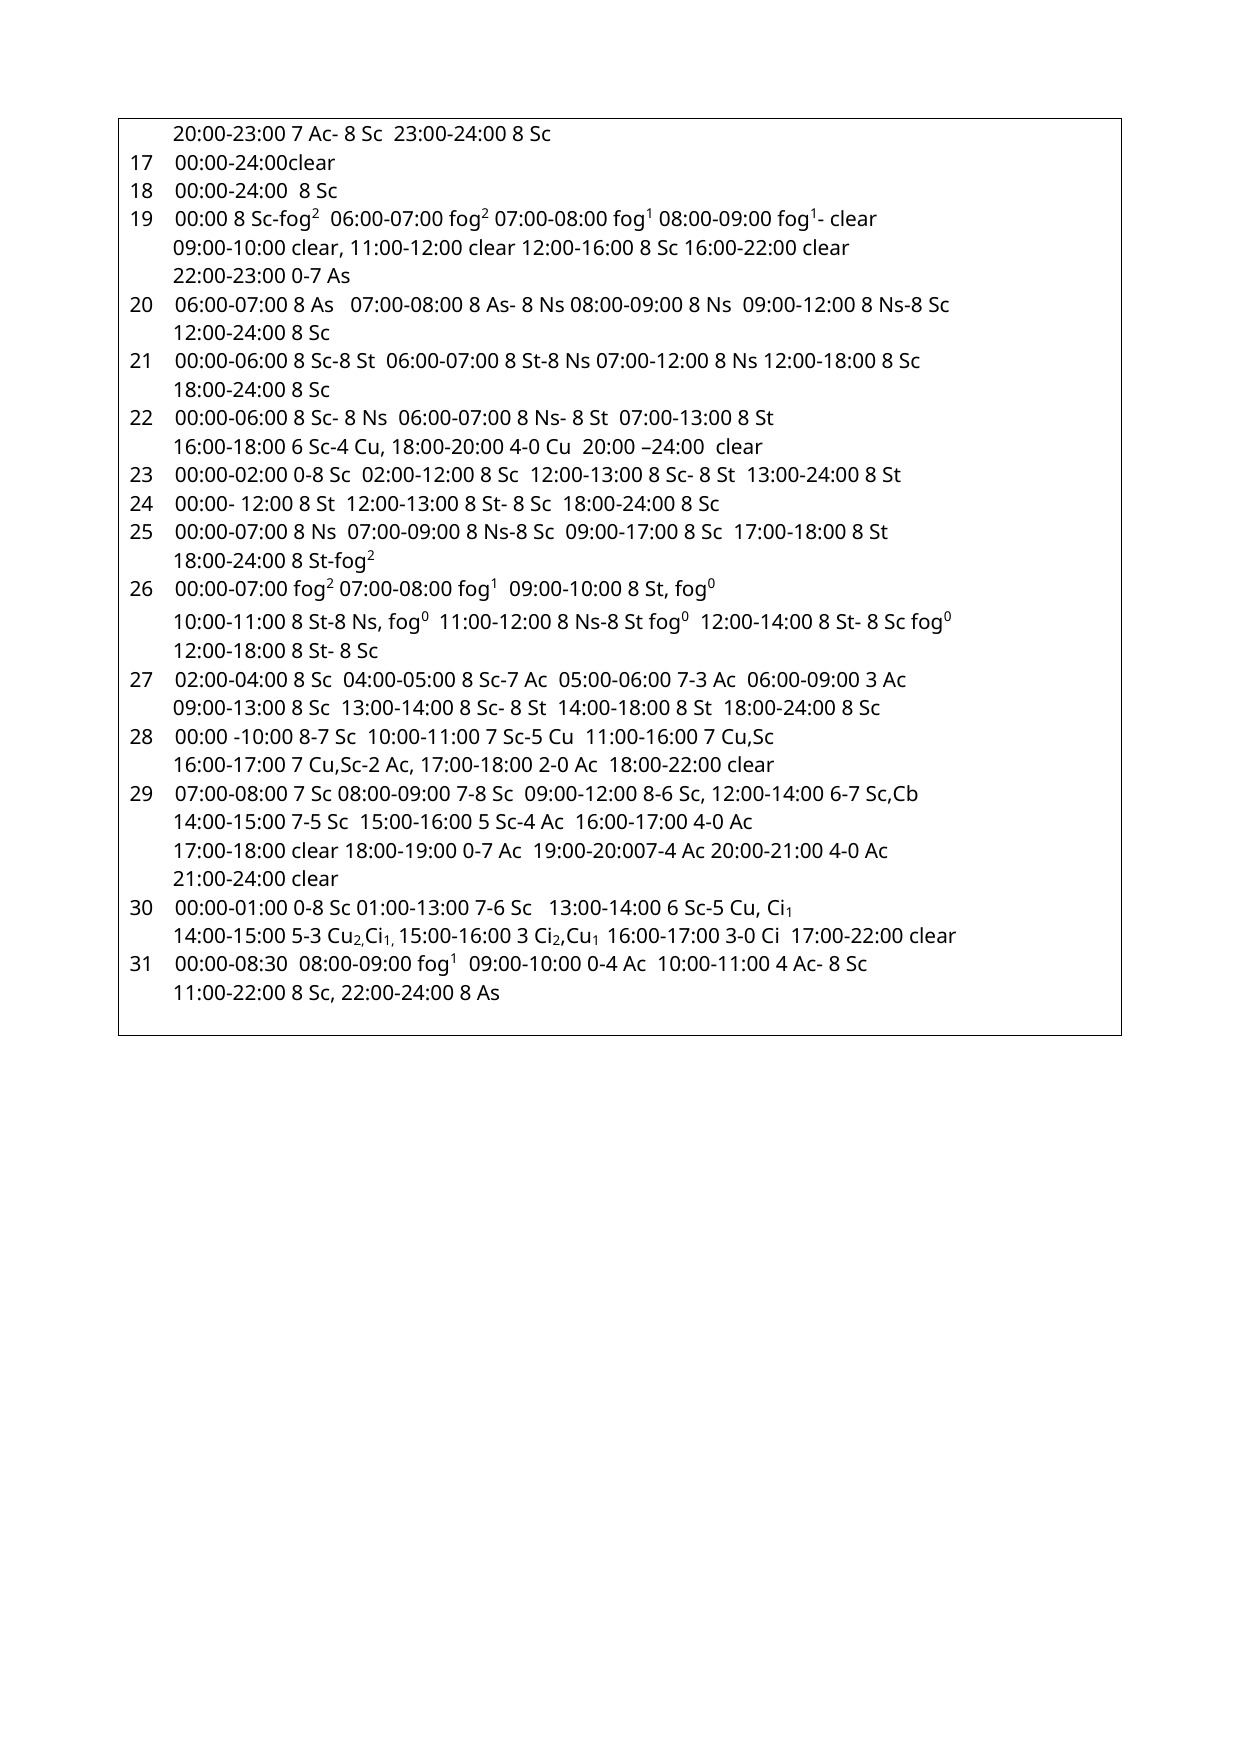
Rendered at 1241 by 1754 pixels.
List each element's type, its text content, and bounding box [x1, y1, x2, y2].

table_cell 20:00-23:00 7 Ac- 8 Sc 23:00-24:00 8 Sc 17 00:00-24:00clear 18 00:00-24:00 8 Sc 19 00:00 8 Sc-fog2 06:00-07:00 fog2 07:00-08:00 fog1 08:00-09:00 fog1- clear 09:00-10:00 clear, 11:00-12:00 clear 12:00-16:00 8 Sc 16:00-22:00 clear 22:00-23:00 0-7 As 20 06:00-07:00 8 As 07:00-08:00 8 As- 8 Ns 08:00-09:00 8 Ns 09:00-12:00 8 Ns-8 Sc 12:00-24:00 8 Sc 21 00:00-06:00 8 Sc-8 St 06:00-07:00 8 St-8 Ns 07:00-12:00 8 Ns 12:00-18:00 8 Sc 18:00-24:00 8 Sc 22 00:00-06:00 8 Sc- 8 Ns 06:00-07:00 8 Ns- 8 St 07:00-13:00 8 St 16:00-18:00 6 Sc-4 Cu, 18:00-20:00 4-0 Cu 20:00 –24:00 clear 23 00:00-02:00 0-8 Sc 02:00-12:00 8 Sc 12:00-13:00 8 Sc- 8 St 13:00-24:00 8 St 24 00:00- 12:00 8 St 12:00-13:00 8 St- 8 Sc 18:00-24:00 8 Sc 25 00:00-07:00 8 Ns 07:00-09:00 8 Ns-8 Sc 09:00-17:00 8 Sc 17:00-18:00 8 St 18:00-24:00 8 St-fog2 26 00:00-07:00 fog2 07:00-08:00 fog1 09:00-10:00 8 St, fog0 10:00-11:00 8 St-8 Ns, fog0 11:00-12:00 8 Ns-8 St fog0 12:00-14:00 8 St- 8 Sc fog0 12:00-18:00 8 St- 8 Sc 27 02:00-04:00 8 Sc 04:00-05:00 8 Sc-7 Ac 05:00-06:00 7-3 Ac 06:00-09:00 3 Ac 09:00-13:00 8 Sc 13:00-14:00 8 Sc- 8 St 14:00-18:00 8 St 18:00-24:00 8 Sc 28 00:00 -10:00 8-7 Sc 10:00-11:00 7 Sc-5 Cu 11:00-16:00 7 Cu,Sc 16:00-17:00 7 Cu,Sc-2 Ac, 17:00-18:00 2-0 Ac 18:00-22:00 clear 29 07:00-08:00 7 Sc 08:00-09:00 7-8 Sc 09:00-12:00 8-6 Sc, 12:00-14:00 6-7 Sc,Cb 14:00-15:00 7-5 Sc 15:00-16:00 5 Sc-4 Ac 16:00-17:00 4-0 Ac 17:00-18:00 clear 18:00-19:00 0-7 Ac 19:00-20:007-4 Ac 20:00-21:00 4-0 Ac 21:00-24:00 clear 30 00:00-01:00 0-8 Sc 01:00-13:00 7-6 Sc 13:00-14:00 6 Sc-5 Cu, Ci1 14:00-15:00 5-3 Cu2,Ci1, 15:00-16:00 3 Ci2,Cu1 16:00-17:00 3-0 Ci 17:00-22:00 clear 31 00:00-08:30 08:00-09:00 fog1 09:00-10:00 0-4 Ac 10:00-11:00 4 Ac- 8 Sc 11:00-22:00 8 Sc, 22:00-24:00 8 As [119, 119, 1121, 1035]
